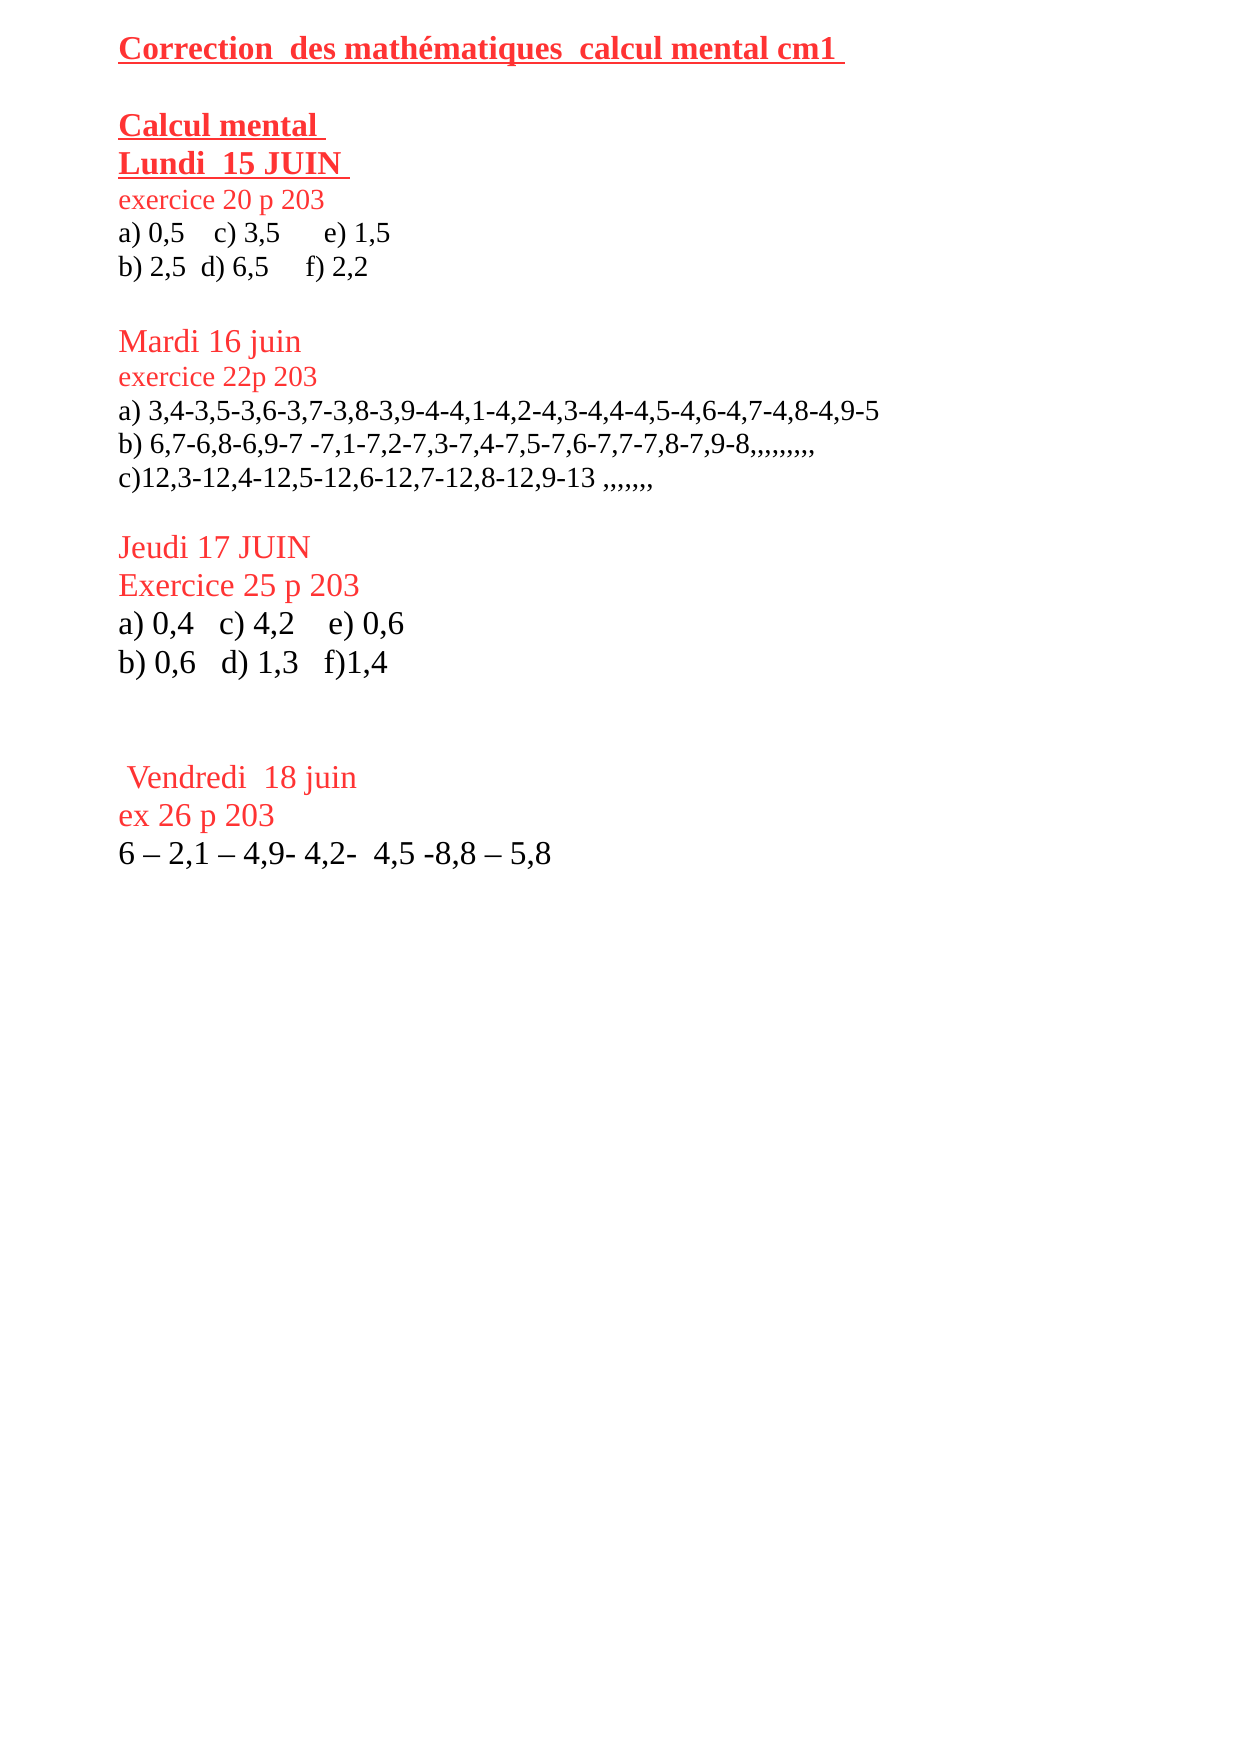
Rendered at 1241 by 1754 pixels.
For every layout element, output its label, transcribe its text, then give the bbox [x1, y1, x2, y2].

text Vendredi 18 juin [118, 757, 1122, 795]
text Exercice 25 p 203 [118, 565, 1122, 603]
text a) 0,4 c) 4,2 e) 0,6 [118, 603, 1122, 642]
text b) 0,6 d) 1,3 f)1,4 [118, 642, 1122, 680]
text a) 3,4-3,5-3,6-3,7-3,8-3,9-4-4,1-4,2-4,3-4,4-4,5-4,6-4,7-4,8-4,9-5 [118, 393, 1122, 426]
text Mardi 16 juin [118, 321, 1122, 359]
text c)12,3-12,4-12,5-12,6-12,7-12,8-12,9-13 ,,,,,,, [118, 460, 1122, 493]
text b) 6,7-6,8-6,9-7 -7,1-7,2-7,3-7,4-7,5-7,6-7,7-7,8-7,9-8,,,,,,,,, [118, 426, 1122, 460]
text Correction des mathématiques calcul mental cm1 [118, 28, 1122, 67]
text 6 – 2,1 – 4,9- 4,2- 4,5 -8,8 – 5,8 [118, 833, 1122, 872]
text ex 26 p 203 [118, 795, 1122, 833]
text Lundi 15 JUIN [118, 143, 1122, 182]
text Calcul mental [118, 105, 1122, 143]
text exercice 22p 203 [118, 359, 1122, 393]
text a) 0,5 c) 3,5 e) 1,5 [118, 215, 1122, 249]
text exercice 20 p 203 [118, 182, 1122, 215]
text b) 2,5 d) 6,5 f) 2,2 [118, 249, 1122, 282]
text Jeudi 17 JUIN [118, 527, 1122, 565]
